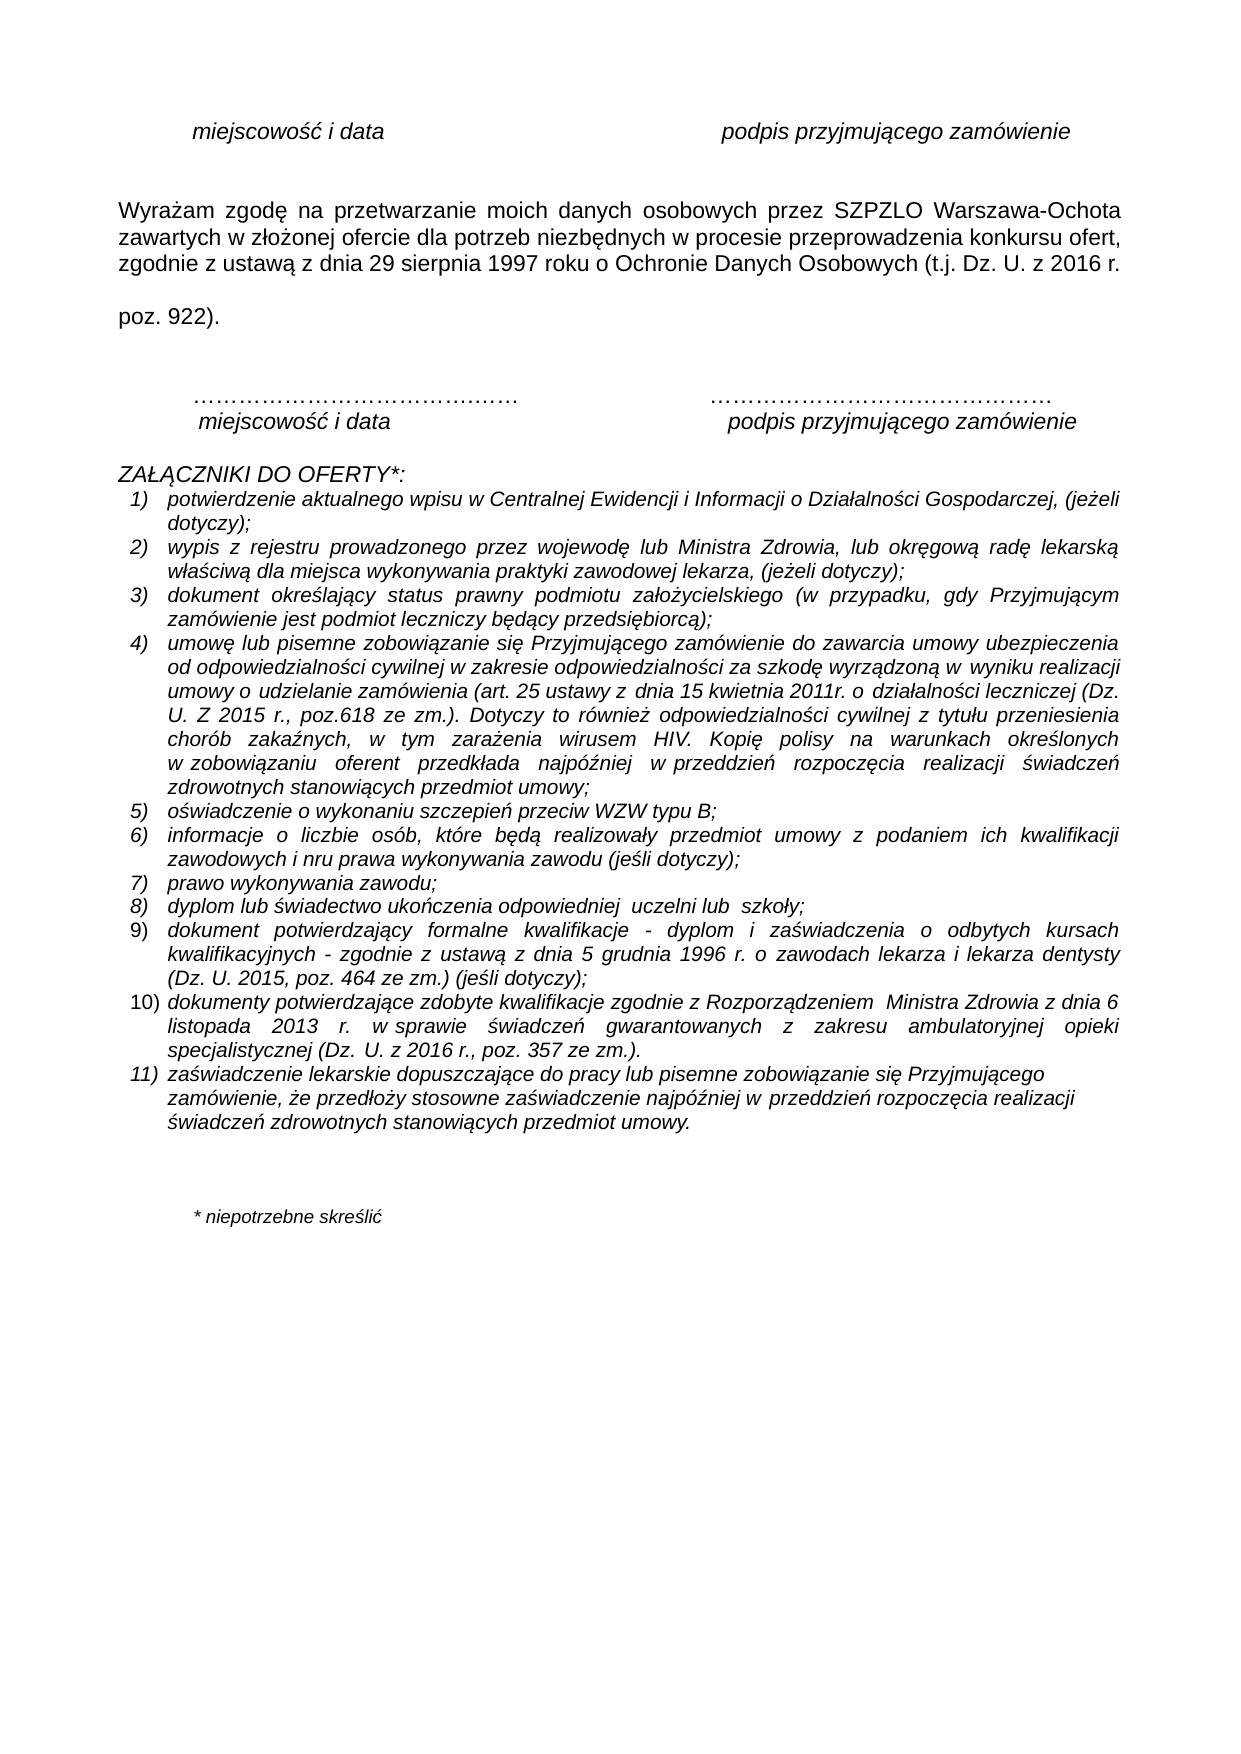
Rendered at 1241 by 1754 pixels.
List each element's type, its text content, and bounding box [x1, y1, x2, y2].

list zaświadczenie lekarskie dopuszczające do pracy lub pisemne zobowiązanie się Przyjmującego zamówienie, że przedłoży stosowne zaświadczenie najpóźniej w przeddzień rozpoczęcia realizacji świadczeń zdrowotnych stanowiących przedmiot umowy. [130, 1062, 1122, 1134]
text Wyrażam zgodę na przetwarzanie moich danych osobowych przez SZPZLO Warszawa-Ochota zawartych w złożonej ofercie dla potrzeb niezbędnych w procesie przeprowadzenia konkursu ofert, zgodnie z ustawą z dnia 29 sierpnia 1997 roku o Ochronie Danych Osobowych (t.j. Dz. U. z 2016 r. poz. 922). [118, 197, 1122, 329]
list prawo wykonywania zawodu; [130, 870, 1122, 894]
text ZAŁĄCZNIKI DO OFERTY*: [118, 461, 1122, 487]
text ……………………………….…… ……………………………………… [118, 382, 1122, 408]
list informacje o liczbie osób, które będą realizowały przedmiot umowy z podaniem ich kwalifikacji zawodowych i nru prawa wykonywania zawodu (jeśli dotyczy); [130, 822, 1122, 870]
text miejscowość i data podpis przyjmującego zamówienie [118, 408, 1122, 434]
list wypis z rejestru prowadzonego przez wojewodę lub Ministra Zdrowia, lub okręgową radę lekarską właściwą dla miejsca wykonywania praktyki zawodowej lekarza, (jeżeli dotyczy); [130, 535, 1122, 583]
list umowę lub pisemne zobowiązanie się Przyjmującego zamówienie do zawarcia umowy ubezpieczenia od odpowiedzialności cywilnej w zakresie odpowiedzialności za szkodę wyrządzoną w wyniku realizacji umowy o udzielanie zamówienia (art. 25 ustawy z dnia 15 kwietnia 2011r. o działalności leczniczej (Dz. U. Z 2015 r., poz.618 ze zm.). Dotyczy to również odpowiedzialności cywilnej z tytułu przeniesienia chorób zakaźnych, w tym zarażenia wirusem HIV. Kopię polisy na warunkach określonych w zobowiązaniu oferent przedkłada najpóźniej w przeddzień rozpoczęcia realizacji świadczeń zdrowotnych stanowiących przedmiot umowy; [130, 631, 1122, 798]
text miejscowość i data podpis przyjmującego zamówienie [118, 118, 1122, 144]
list dokument określający status prawny podmiotu założycielskiego (w przypadku, gdy Przyjmującym zamówienie jest podmiot leczniczy będący przedsiębiorcą); [130, 583, 1122, 631]
list dokument potwierdzający formalne kwalifikacje - dyplom i zaświadczenia o odbytych kursach kwalifikacyjnych - zgodnie z ustawą z dnia 5 grudnia 1996 r. o zawodach lekarza i lekarza dentysty (Dz. U. 2015, poz. 464 ze zm.) (jeśli dotyczy); [130, 918, 1122, 990]
list dyplom lub świadectwo ukończenia odpowiedniej uczelni lub szkoły; [130, 894, 1122, 918]
list dokumenty potwierdzające zdobyte kwalifikacje zgodnie z Rozporządzeniem Ministra Zdrowia z dnia 6 listopada 2013 r. w sprawie świadczeń gwarantowanych z zakresu ambulatoryjnej opieki specjalistycznej (Dz. U. z 2016 r., poz. 357 ze zm.). [130, 990, 1122, 1062]
text * niepotrzebne skreślić [193, 1206, 1122, 1227]
list potwierdzenie aktualnego wpisu w Centralnej Ewidencji i Informacji o Działalności Gospodarczej, (jeżeli dotyczy); [130, 487, 1122, 535]
list oświadczenie o wykonaniu szczepień przeciw WZW typu B; [130, 798, 1122, 822]
